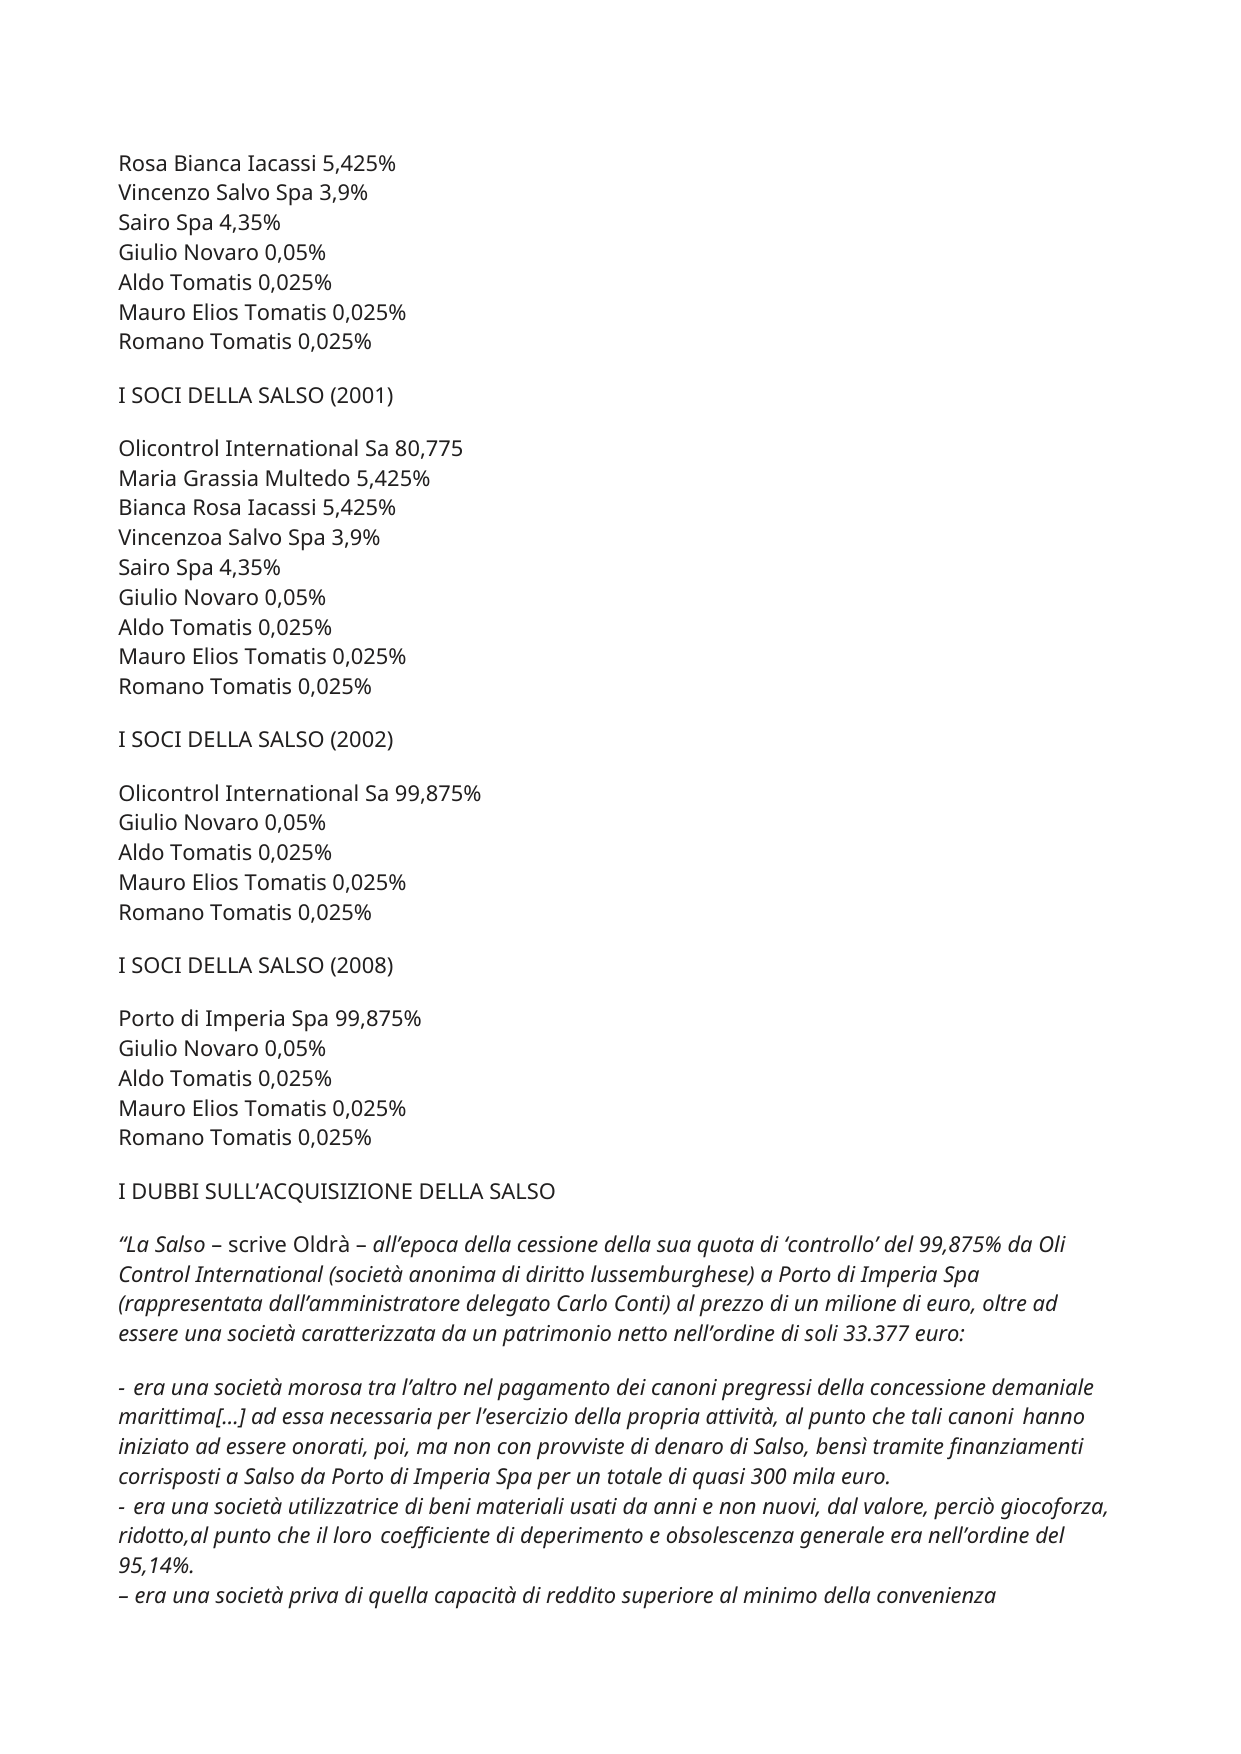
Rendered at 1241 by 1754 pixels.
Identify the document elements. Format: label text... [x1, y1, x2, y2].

text “La Salso – scrive Oldrà – all’epoca della cessione della sua quota di ‘controllo’ del 99,875% da Oli Control International (società anonima di diritto lussemburghese) a Porto di Imperia Spa (rappresentata dall’amministratore delegato Carlo Conti) al prezzo di un milione di euro, oltre ad essere una società caratterizzata da un patrimonio netto nell’ordine di soli 33.377 euro: [118, 1229, 1122, 1348]
text I SOCI DELLA SALSO (2001) [118, 379, 1122, 409]
text Rosa Bianca Iacassi 5,425% Vincenzo Salvo Spa 3,9% Sairo Spa 4,35% Giulio Novaro 0,05% Aldo Tomatis 0,025% Mauro Elios Tomatis 0,025% Romano Tomatis 0,025% [118, 148, 1122, 356]
text I DUBBI SULL’ACQUISIZIONE DELLA SALSO [118, 1176, 1122, 1205]
text - era una società morosa tra l’altro nel pagamento dei canoni pregressi della concessione demaniale marittima[...] ad essa necessaria per l’esercizio della propria attività, al punto che tali canoni hanno iniziato ad essere onorati, poi, ma non con provviste di denaro di Salso, bensì tramite finanziamenti corrisposti a Salso da Porto di Imperia Spa per un totale di quasi 300 mila euro. - era una società utilizzatrice di beni materiali usati da anni e non nuovi, dal valore, perciò giocoforza, ridotto,al punto che il loro coefficiente di deperimento e obsolescenza generale era nell’ordine del 95,14%. – era una società priva di quella capacità di reddito superiore al minimo della convenienza [118, 1371, 1122, 1610]
text Porto di Imperia Spa 99,875% Giulio Novaro 0,05% Aldo Tomatis 0,025% Mauro Elios Tomatis 0,025% Romano Tomatis 0,025% [118, 1003, 1122, 1152]
text Olicontrol International Sa 80,775 Maria Grassia Multedo 5,425% Bianca Rosa Iacassi 5,425% Vincenzoa Salvo Spa 3,9% Sairo Spa 4,35% Giulio Novaro 0,05% Aldo Tomatis 0,025% Mauro Elios Tomatis 0,025% Romano Tomatis 0,025% [118, 433, 1122, 701]
text Olicontrol International Sa 99,875% Giulio Novaro 0,05% Aldo Tomatis 0,025% Mauro Elios Tomatis 0,025% Romano Tomatis 0,025% [118, 778, 1122, 927]
text I SOCI DELLA SALSO (2008) [118, 950, 1122, 980]
text I SOCI DELLA SALSO (2002) [118, 724, 1122, 754]
